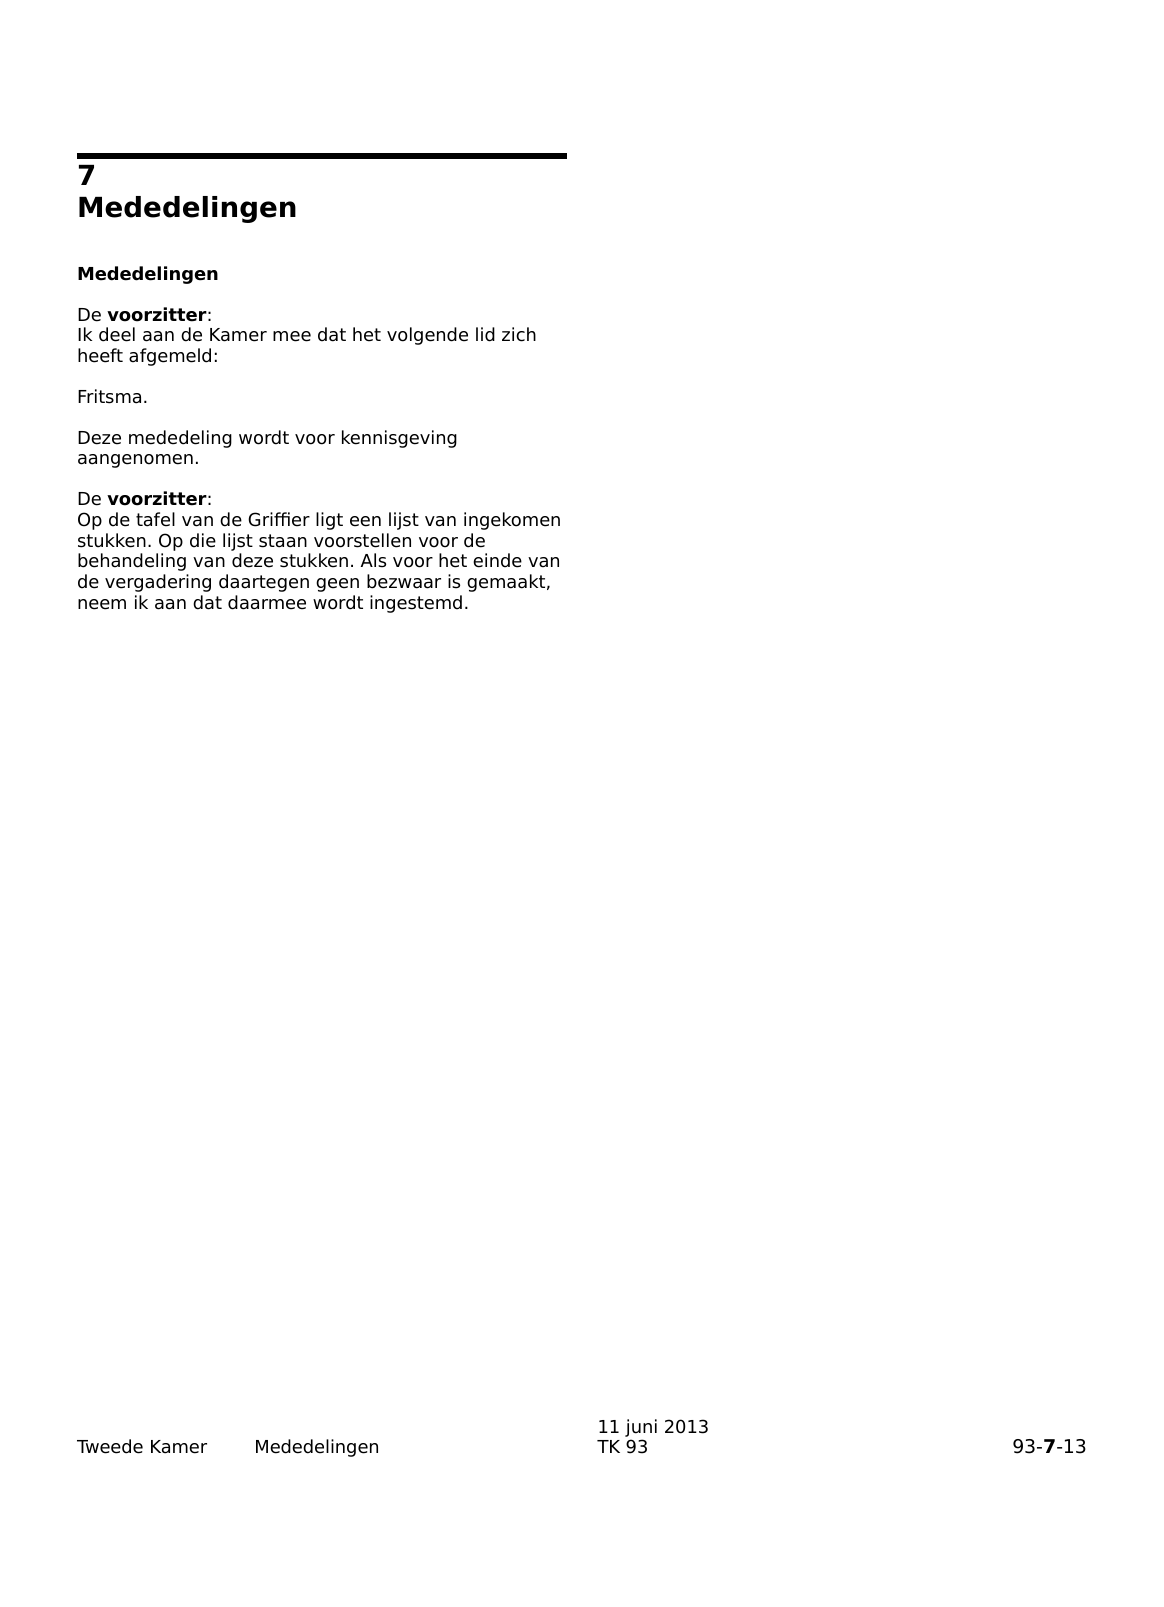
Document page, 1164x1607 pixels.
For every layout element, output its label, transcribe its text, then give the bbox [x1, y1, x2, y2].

text De voorzitter: [77, 489, 567, 510]
text Ik deel aan de Kamer mee dat het volgende lid zich heeft afgemeld: [77, 325, 567, 367]
title 7 Mededelingen [77, 159, 567, 224]
text Deze mededeling wordt voor kennisgeving aangenomen. [77, 427, 567, 469]
text De voorzitter: [77, 304, 567, 325]
text Fritsma. [77, 387, 567, 407]
text Mededelingen [77, 264, 567, 284]
text Op de tafel van de Griffier ligt een lijst van ingekomen stukken. Op die lijst staan voorstellen voor de behandeling van deze stukken. Als voor het einde van de vergadering daartegen geen bezwaar is gemaakt, neem ik aan dat daarmee wordt ingestemd. [77, 510, 567, 613]
